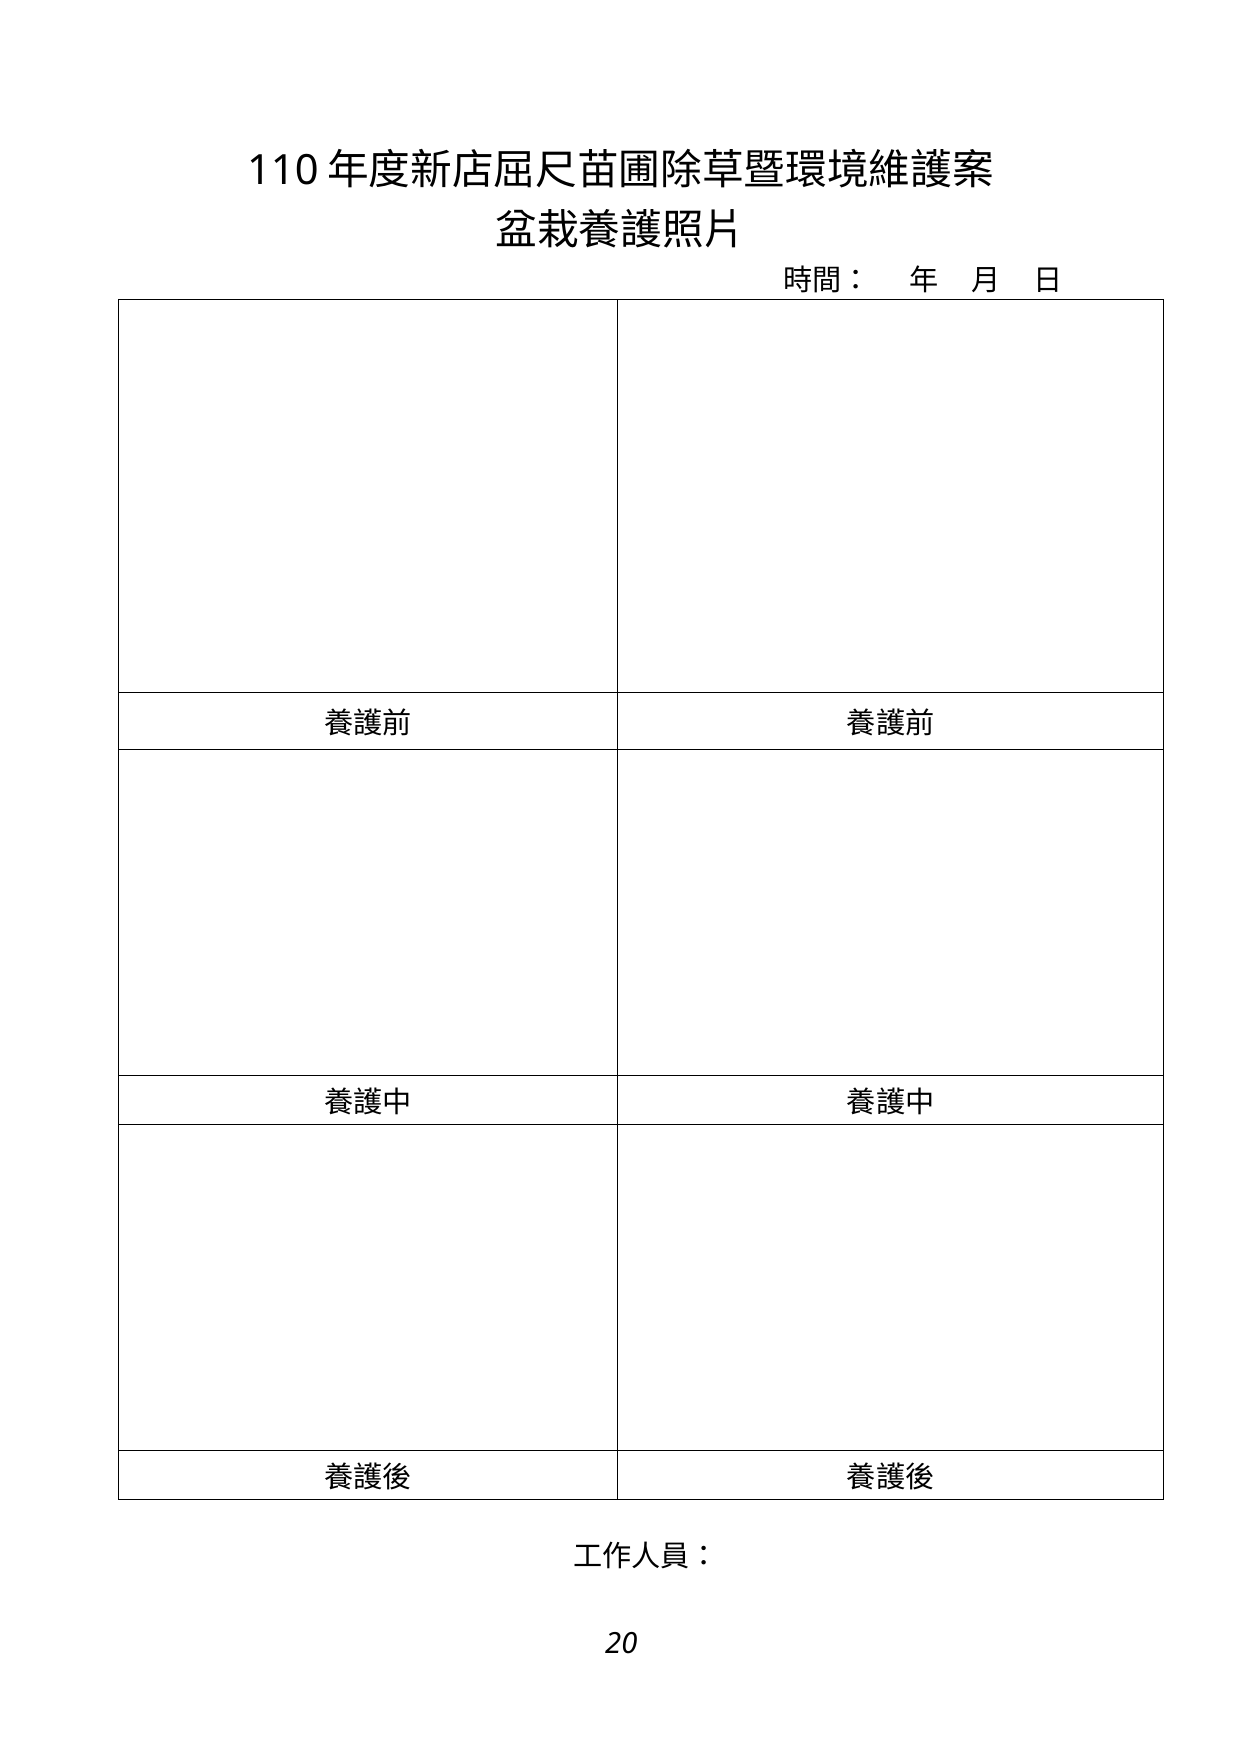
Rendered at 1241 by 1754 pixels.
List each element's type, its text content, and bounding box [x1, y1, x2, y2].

table_cell [119, 750, 617, 1075]
text 工作人員： [573, 1523, 1110, 1577]
table_cell 養護中 [119, 1076, 617, 1124]
table_cell 養護中 [618, 1076, 1163, 1124]
table_cell [119, 1125, 617, 1450]
table_header [618, 300, 1163, 692]
text 110年度新店屈尺苗圃除草暨環境維護案 [130, 136, 1110, 196]
table_cell 養護前 [618, 693, 1163, 749]
table_cell 養護後 [119, 1451, 617, 1499]
table_cell 養護後 [618, 1451, 1163, 1499]
table_cell 養護前 [119, 693, 617, 749]
text 盆栽養護照片 [130, 196, 1110, 257]
text 時間： 年 月 日 [130, 257, 1062, 299]
table_cell [618, 750, 1163, 1075]
table_cell [618, 1125, 1163, 1450]
table_header [119, 300, 617, 692]
